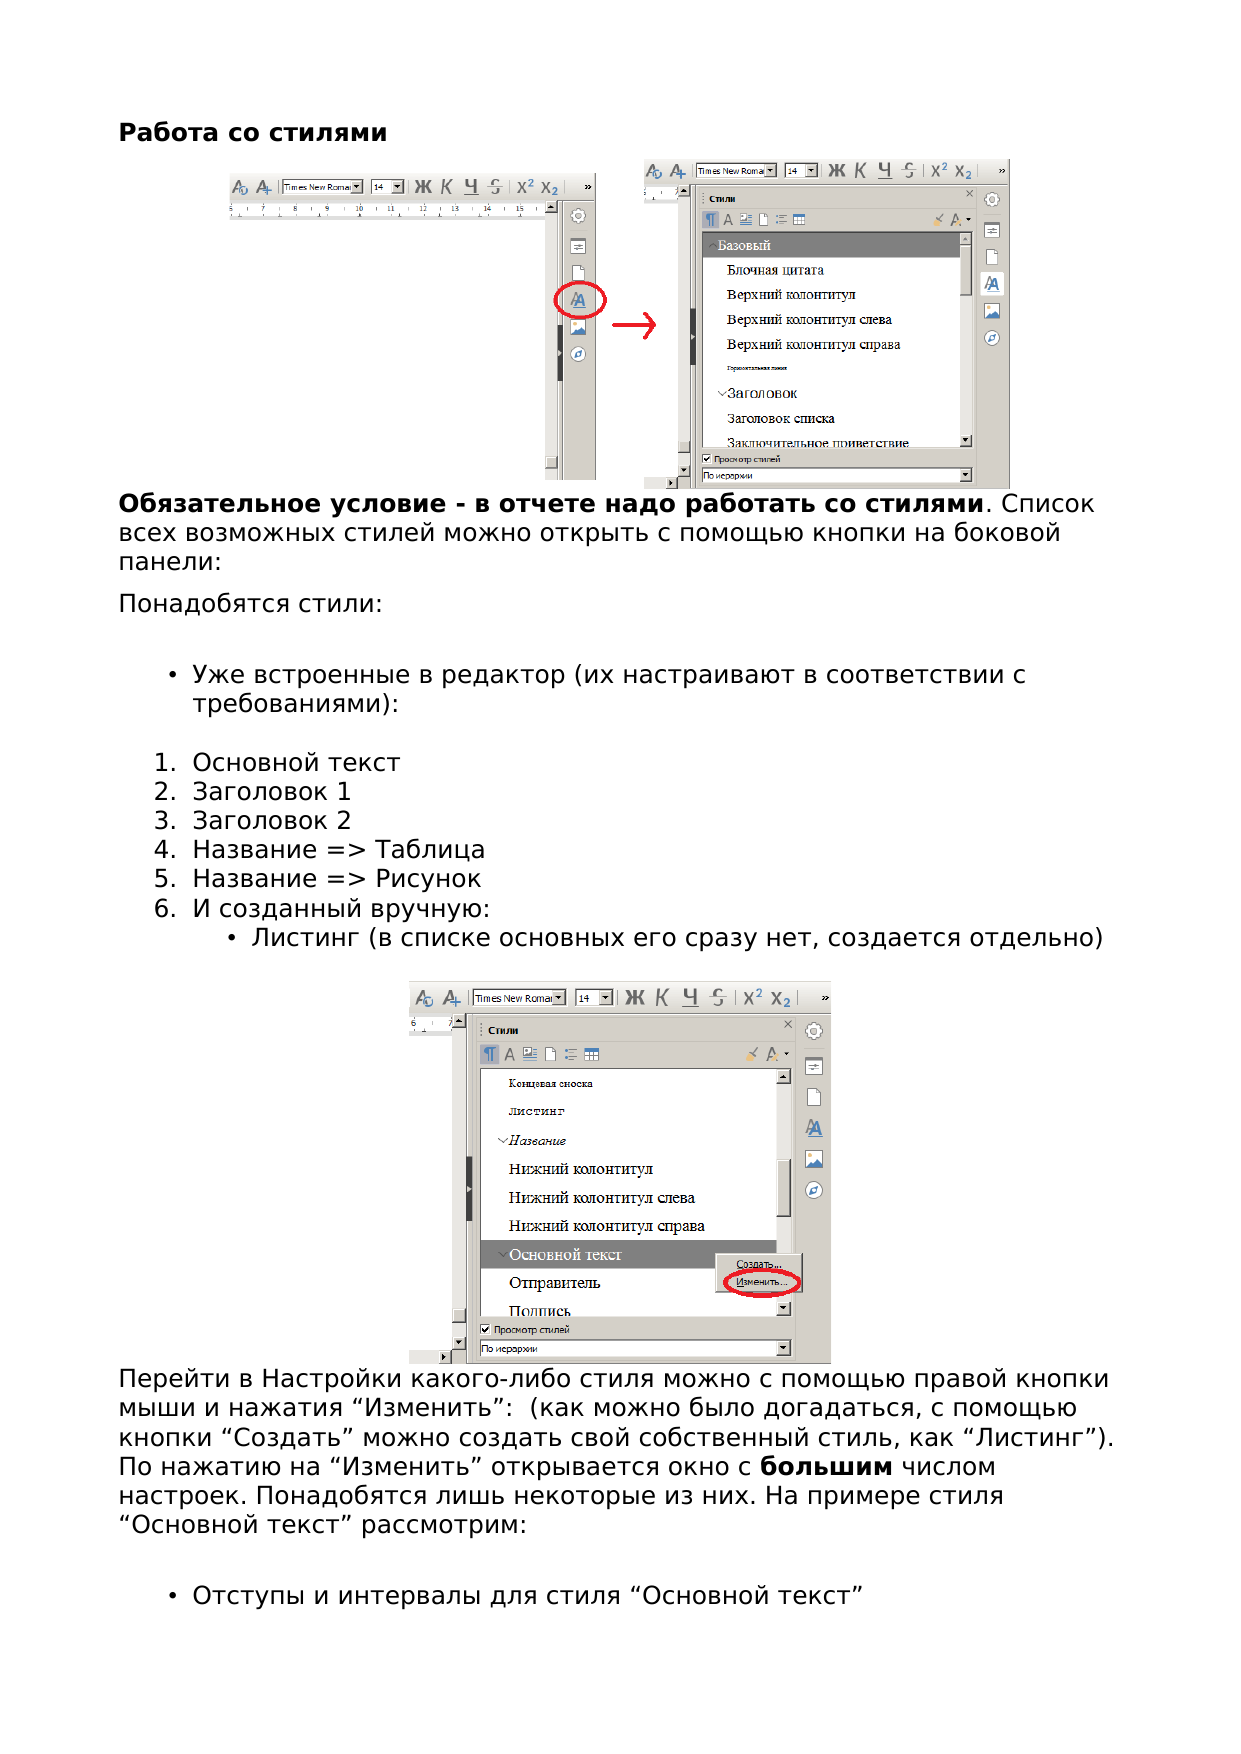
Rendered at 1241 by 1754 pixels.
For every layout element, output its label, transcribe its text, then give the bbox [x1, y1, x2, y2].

list Листинг (в списке основных его сразу нет, создается отдельно) [236, 923, 1122, 952]
list Уже встроенные в редактор (их настраивают в соответствии с требованиями): [177, 660, 1122, 718]
picture [409, 981, 832, 1365]
picture [229, 159, 1011, 489]
list Название => Таблица [177, 836, 1122, 865]
subtitle Работа со стилями [118, 118, 1122, 147]
list Основной текст [177, 748, 1122, 777]
list Название => Рисунок [177, 865, 1122, 894]
text Перейти в Настройки какого-либо стиля можно с помощью правой кнопки мыши и нажатия “Изменить”: (как можно было догадаться, с помощью кнопки “Создать” можно создать свой собственный стиль, как “Листинг”). По нажатию на “Изменить” открывается окно с большим числом настроек. Понадобятся лишь некоторые из них. На примере стиля “Основной текст” рассмотрим: [118, 982, 1122, 1539]
text Понадобятся стили: [118, 589, 1122, 618]
list И созданный вручную: [177, 894, 1122, 923]
list Отступы и интервалы для стиля “Основной текст” [177, 1581, 1122, 1611]
text Обязательное условие - в отчете надо работать со стилями. Список всех возможных стилей можно открыть с помощью кнопки на боковой панели: [118, 160, 1122, 577]
list Заголовок 2 [177, 806, 1122, 836]
list Заголовок 1 [177, 777, 1122, 806]
